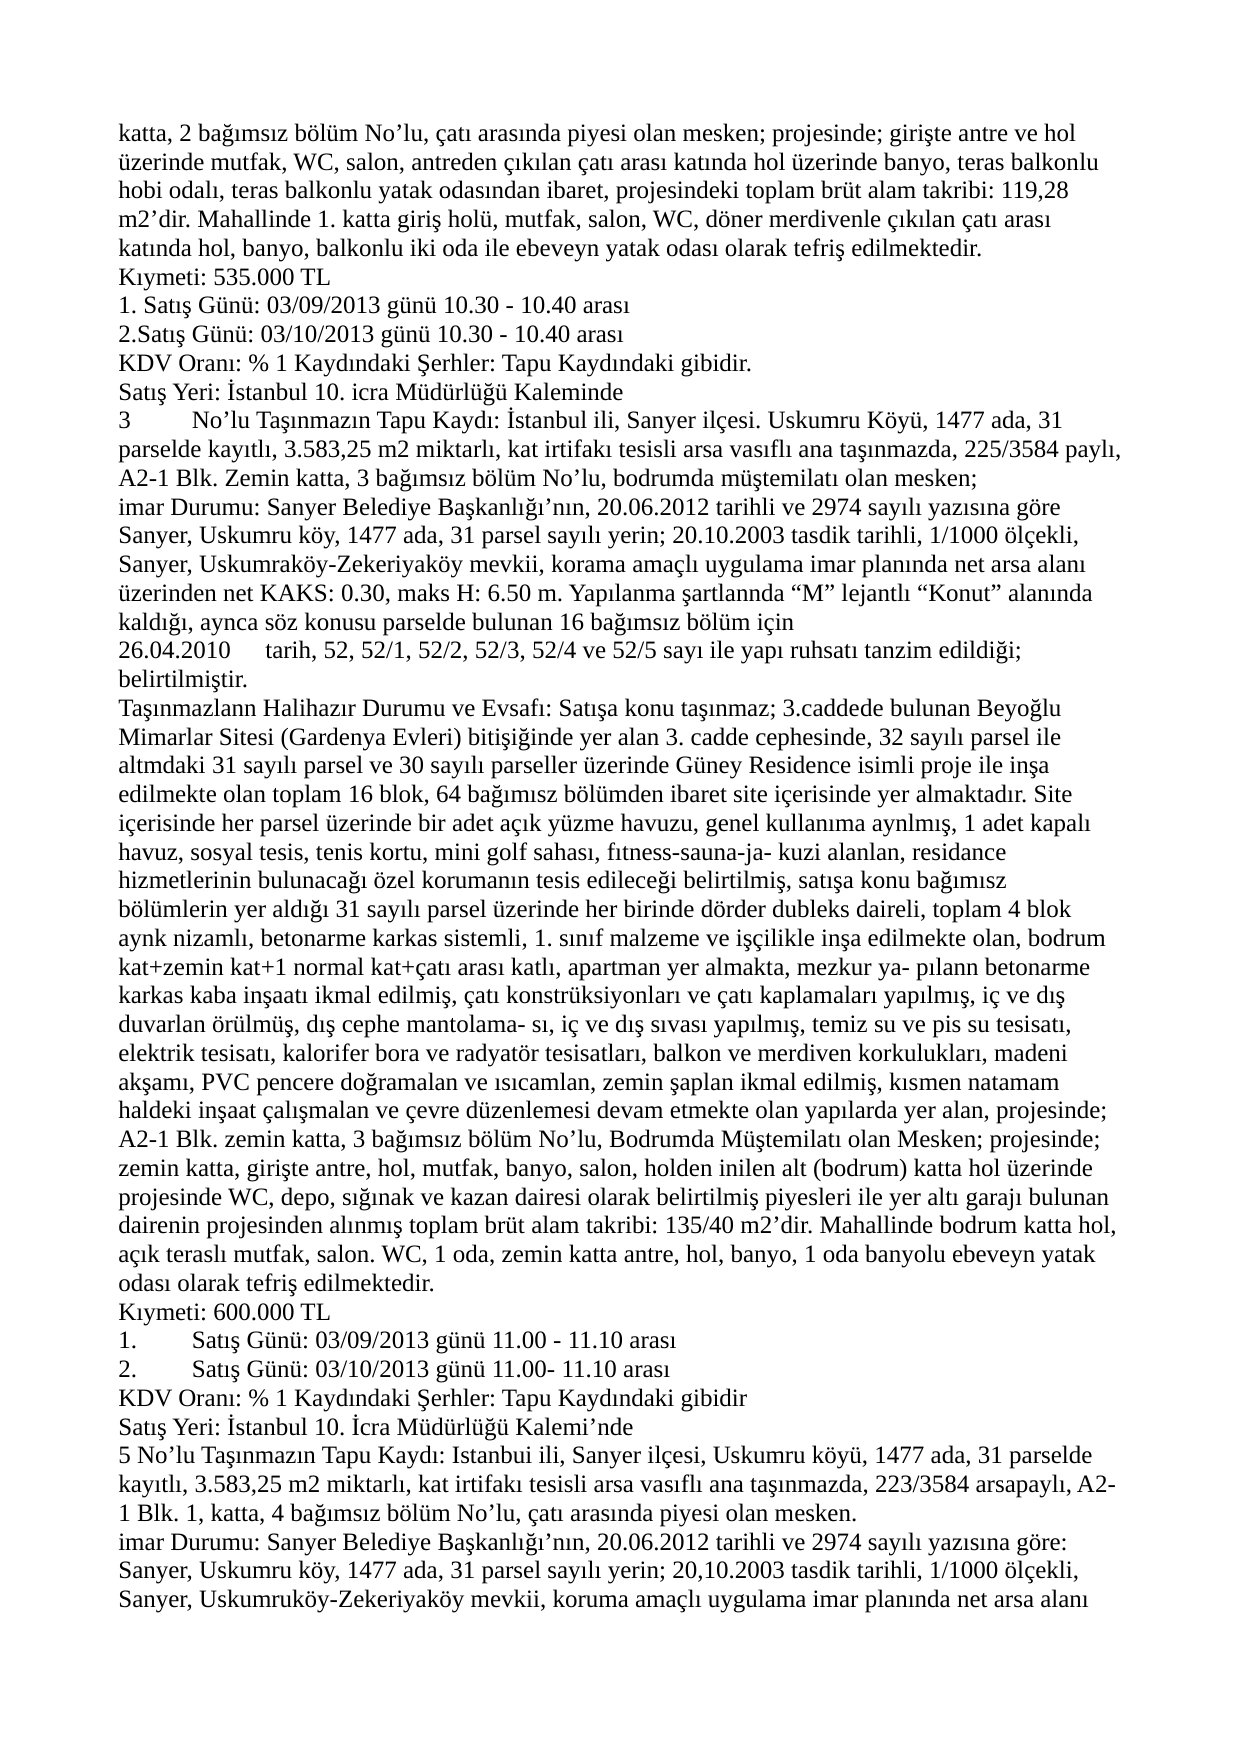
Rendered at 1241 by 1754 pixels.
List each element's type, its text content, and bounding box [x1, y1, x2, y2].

text Kıymeti: 600.000 TL [118, 1297, 1122, 1326]
text KDV Oranı: % 1 Kaydındaki Şerhler: Tapu Kaydındaki gibidir [118, 1383, 1122, 1412]
text Kıymeti: 535.000 TL [118, 262, 1122, 291]
text Satış Yeri: İstanbul 10. icra Müdürlüğü Kaleminde [118, 377, 1122, 406]
text 2.Satış Günü: 03/10/2013 günü 10.30 - 10.40 arası [118, 319, 1122, 348]
text Satış Yeri: İstanbul 10. İcra Müdürlüğü Kalemi’nde [118, 1412, 1122, 1441]
text katta, 2 bağımsız bölüm No’lu, ça­tı arasında piyesi olan mesken; projesinde; girişte antre ve hol üzerinde mutfak, WC, salon, antreden çıkılan çatı arası katında hol üzerinde banyo, teras balkon­lu hobi odalı, teras balkonlu yatak odasından ibaret, projesindeki toplam brüt alam takribi: 119,28 m2’dir. Mahallinde 1. katta giriş holü, mutfak, salon, WC, döner merdivenle çıkılan çatı arası katında hol, banyo, balkonlu iki oda ile ebe­veyn yatak odası olarak tefriş edilmektedir. [118, 118, 1122, 262]
text 26.04.2010 tarih, 52, 52/1, 52/2, 52/3, 52/4 ve 52/5 sayı ile yapı ruhsatı tanzim edildiği; belirtilmiştir. [118, 636, 1122, 693]
text imar Durumu: Sanyer Belediye Başkanlığı’nın, 20.06.2012 tarihli ve 2974 sayılı yazısına göre Sanyer, Uskumru köy, 1477 ada, 31 parsel sayılı yerin; 20.10.2003 tasdik tarihli, 1/1000 ölçekli, Sanyer, Uskumraköy-Zekeriyaköy mevkii, korama amaçlı uygulama imar planında net arsa alanı üzerinden net KAKS: 0.30, maks H: 6.50 m. Yapılanma şartlannda “M” lejantlı “Konut” alanında kaldığı, aynca söz konusu parselde bulunan 16 bağımsız bölüm için [118, 492, 1122, 636]
text imar Durumu: Sanyer Belediye Başkanlığı’nın, 20.06.2012 tarihli ve 2974 sayılı yazısına göre: Sanyer, Uskumru köy, 1477 ada, 31 parsel sayılı yerin; 20,10.2003 tasdik tarihli, 1/1000 ölçekli, Sanyer, Uskumruköy-Zekeriyaköy mevkii, koruma amaçlı uygulama imar planında net arsa alanı [118, 1527, 1122, 1613]
text Taşınmazlann Halihazır Durumu ve Evsafı: Satışa konu taşınmaz; 3.cadde­de bulunan Beyoğlu Mimarlar Sitesi (Gardenya Evleri) bitişiğinde yer alan 3. cadde cephesinde, 32 sayılı parsel ile altmdaki 31 sayılı parsel ve 30 sayılı par­seller üzerinde Güney Residence isimli proje ile inşa edilmekte olan toplam 16 blok, 64 bağımısz bölümden ibaret site içerisinde yer almaktadır. Site içerisin­de her parsel üzerinde bir adet açık yüzme havuzu, genel kullanıma aynlmış, 1 adet kapalı havuz, sosyal tesis, tenis kortu, mini golf sahası, fıtness-sauna-ja- kuzi alanlan, residance hizmetlerinin bulunacağı özel korumanın tesis edilece­ği belirtilmiş, satışa konu bağımısz bölümlerin yer aldığı 31 sayılı parsel üze­rinde her birinde dörder dubleks daireli, toplam 4 blok aynk nizamlı, betonar­me karkas sistemli, 1. sınıf malzeme ve işçilikle inşa edilmekte olan, bodrum kat+zemin kat+1 normal kat+çatı arası katlı, apartman yer almakta, mezkur ya- pılann betonarme karkas kaba inşaatı ikmal edilmiş, çatı konstrüksiyonları ve çatı kaplamaları yapılmış, iç ve dış duvarlan örülmüş, dış cephe mantolama- sı, iç ve dış sıvası yapılmış, temiz su ve pis su tesisatı, elektrik tesisatı, kalori­fer bora ve radyatör tesisatları, balkon ve merdiven korkulukları, madeni akşa­mı, PVC pencere doğramalan ve ısıcamlan, zemin şaplan ikmal edilmiş, kıs­men natamam haldeki inşaat çalışmalan ve çevre düzenlemesi devam etmek­te olan yapılarda yer alan, projesinde; A2-1 Blk. zemin katta, 3 bağımsız bö­lüm No’lu, Bodrumda Müştemilatı olan Mesken; projesinde; zemin katta, gi­rişte antre, hol, mutfak, banyo, salon, holden inilen alt (bodrum) katta hol üze­rinde projesinde WC, depo, sığınak ve kazan dairesi olarak belirtilmiş piyesle­ri ile yer altı garajı bulunan dairenin projesinden alınmış toplam brüt alam tak­ribi: 135/40 m2’dir. Mahallinde bodrum katta hol, açık teraslı mutfak, salon. WC, 1 oda, zemin katta antre, hol, banyo, 1 oda banyolu ebeveyn yatak oda­sı olarak tefriş edilmektedir. [118, 693, 1122, 1297]
text 1. Satış Günü: 03/09/2013 günü 10.30 - 10.40 arası [118, 291, 1122, 319]
text 1. Satış Günü: 03/09/2013 günü 11.00 - 11.10 arası [118, 1326, 1122, 1354]
text 2. Satış Günü: 03/10/2013 günü 11.00- 11.10 arası [118, 1354, 1122, 1383]
text 3 No’lu Taşınmazın Tapu Kaydı: İstanbul ili, Sanyer ilçesi. Uskumru Köyü, 1477 ada, 31 parselde kayıtlı, 3.583,25 m2 miktarlı, kat irtifakı tesisli arsa va­sıflı ana taşınmazda, 225/3584 paylı, A2-1 Blk. Zemin katta, 3 bağımsız bölüm No’lu, bodrumda müştemilatı olan mesken; [118, 406, 1122, 492]
text 5 No’lu Taşınmazın Tapu Kaydı: Istanbui ili, Sanyer ilçesi, Uskumru köyü, 1477 ada, 31 parselde kayıtlı, 3.583,25 m2 miktarlı, kat irtifakı tesisli arsa va­sıflı ana taşınmazda, 223/3584 arsapaylı, A2-1 Blk. 1, katta, 4 bağımsız bölüm No’lu, çatı arasında piyesi olan mesken. [118, 1441, 1122, 1527]
text KDV Oranı: % 1 Kaydındaki Şerhler: Tapu Kaydındaki gibidir. [118, 348, 1122, 377]
